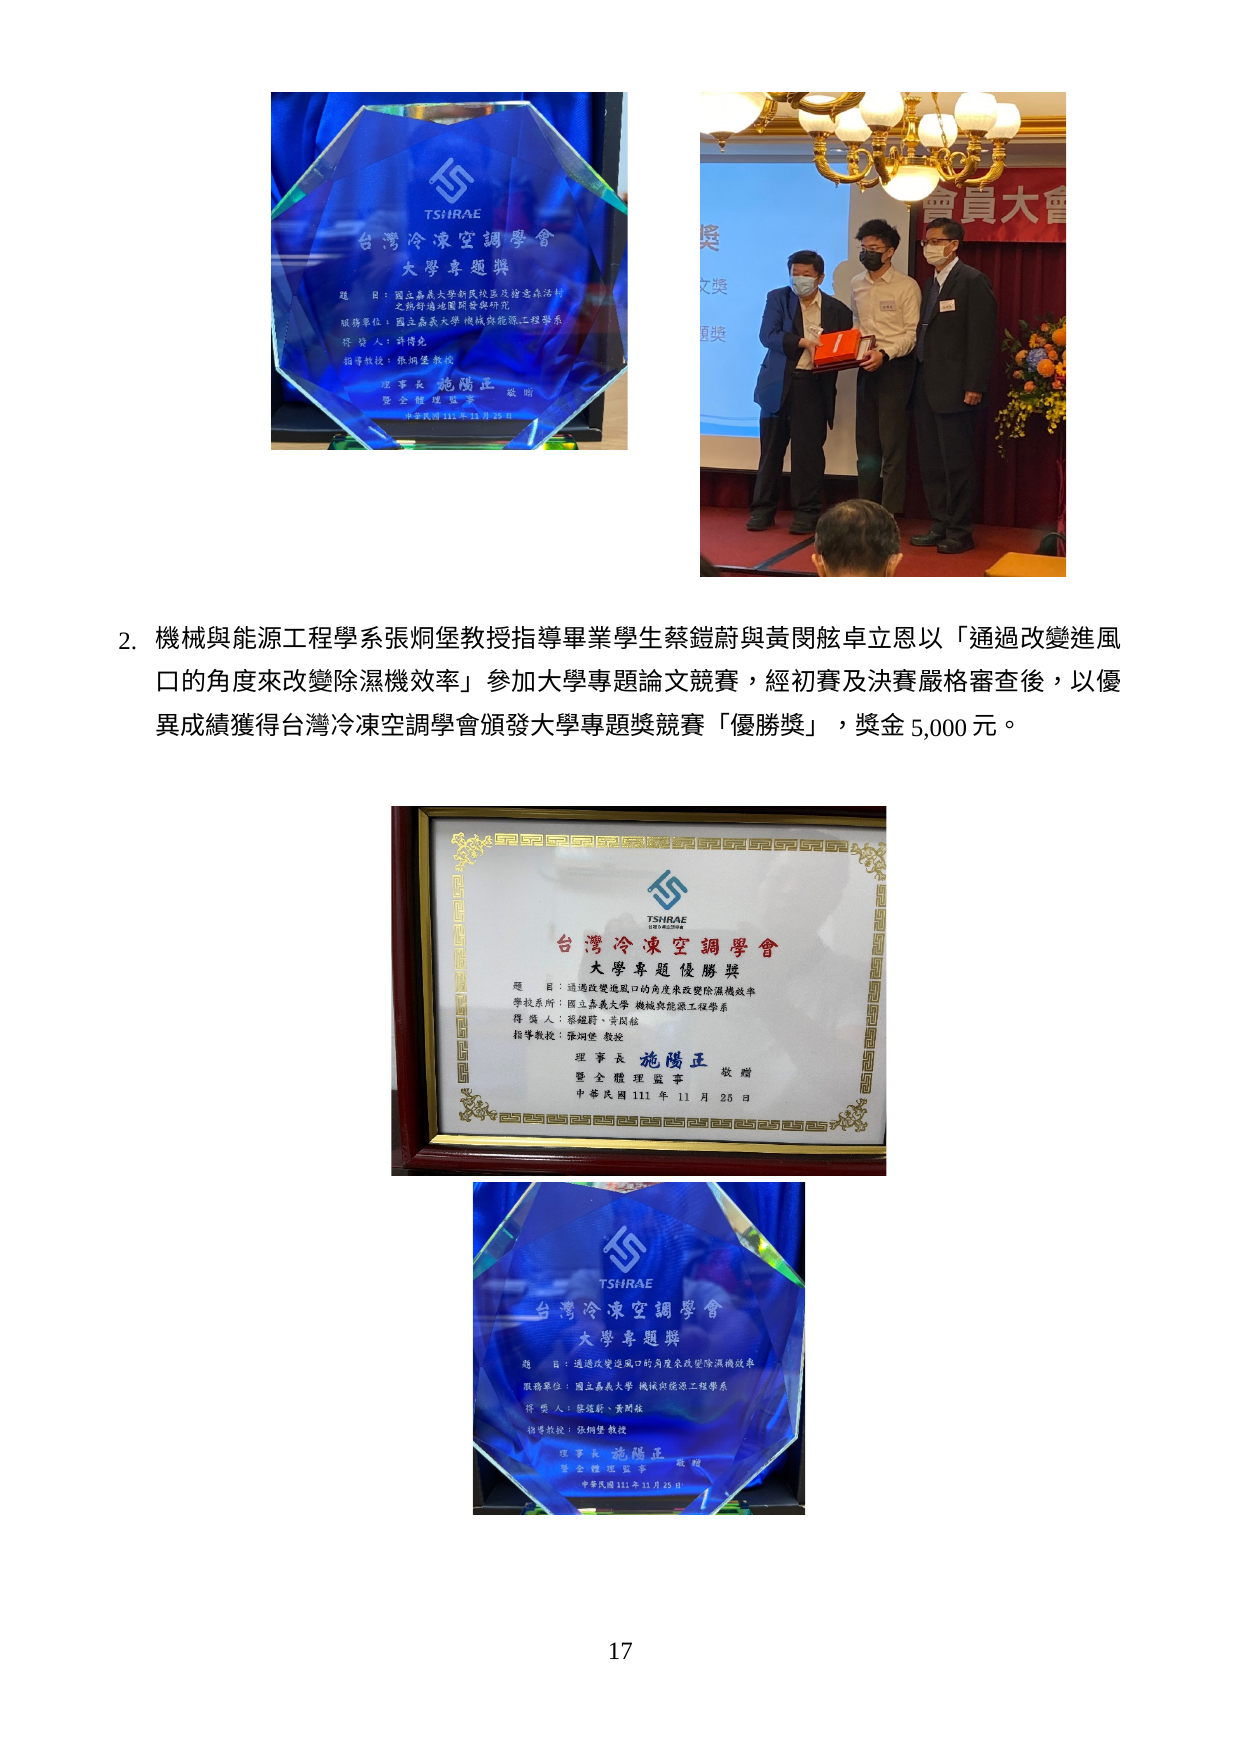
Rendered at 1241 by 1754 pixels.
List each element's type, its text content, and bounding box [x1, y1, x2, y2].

list 機械與能源工程學系張烔堡教授指導畢業學生蔡鎧蔚與黃閔舷卓立恩以「通過改變進風口的角度來改變除濕機效率」參加大學專題論文競賽，經初賽及決賽嚴格審查後，以優異成績獲得台灣冷凍空調學會頒發大學專題獎競賽「優勝獎」，獎金5,000元。 [118, 618, 1122, 741]
